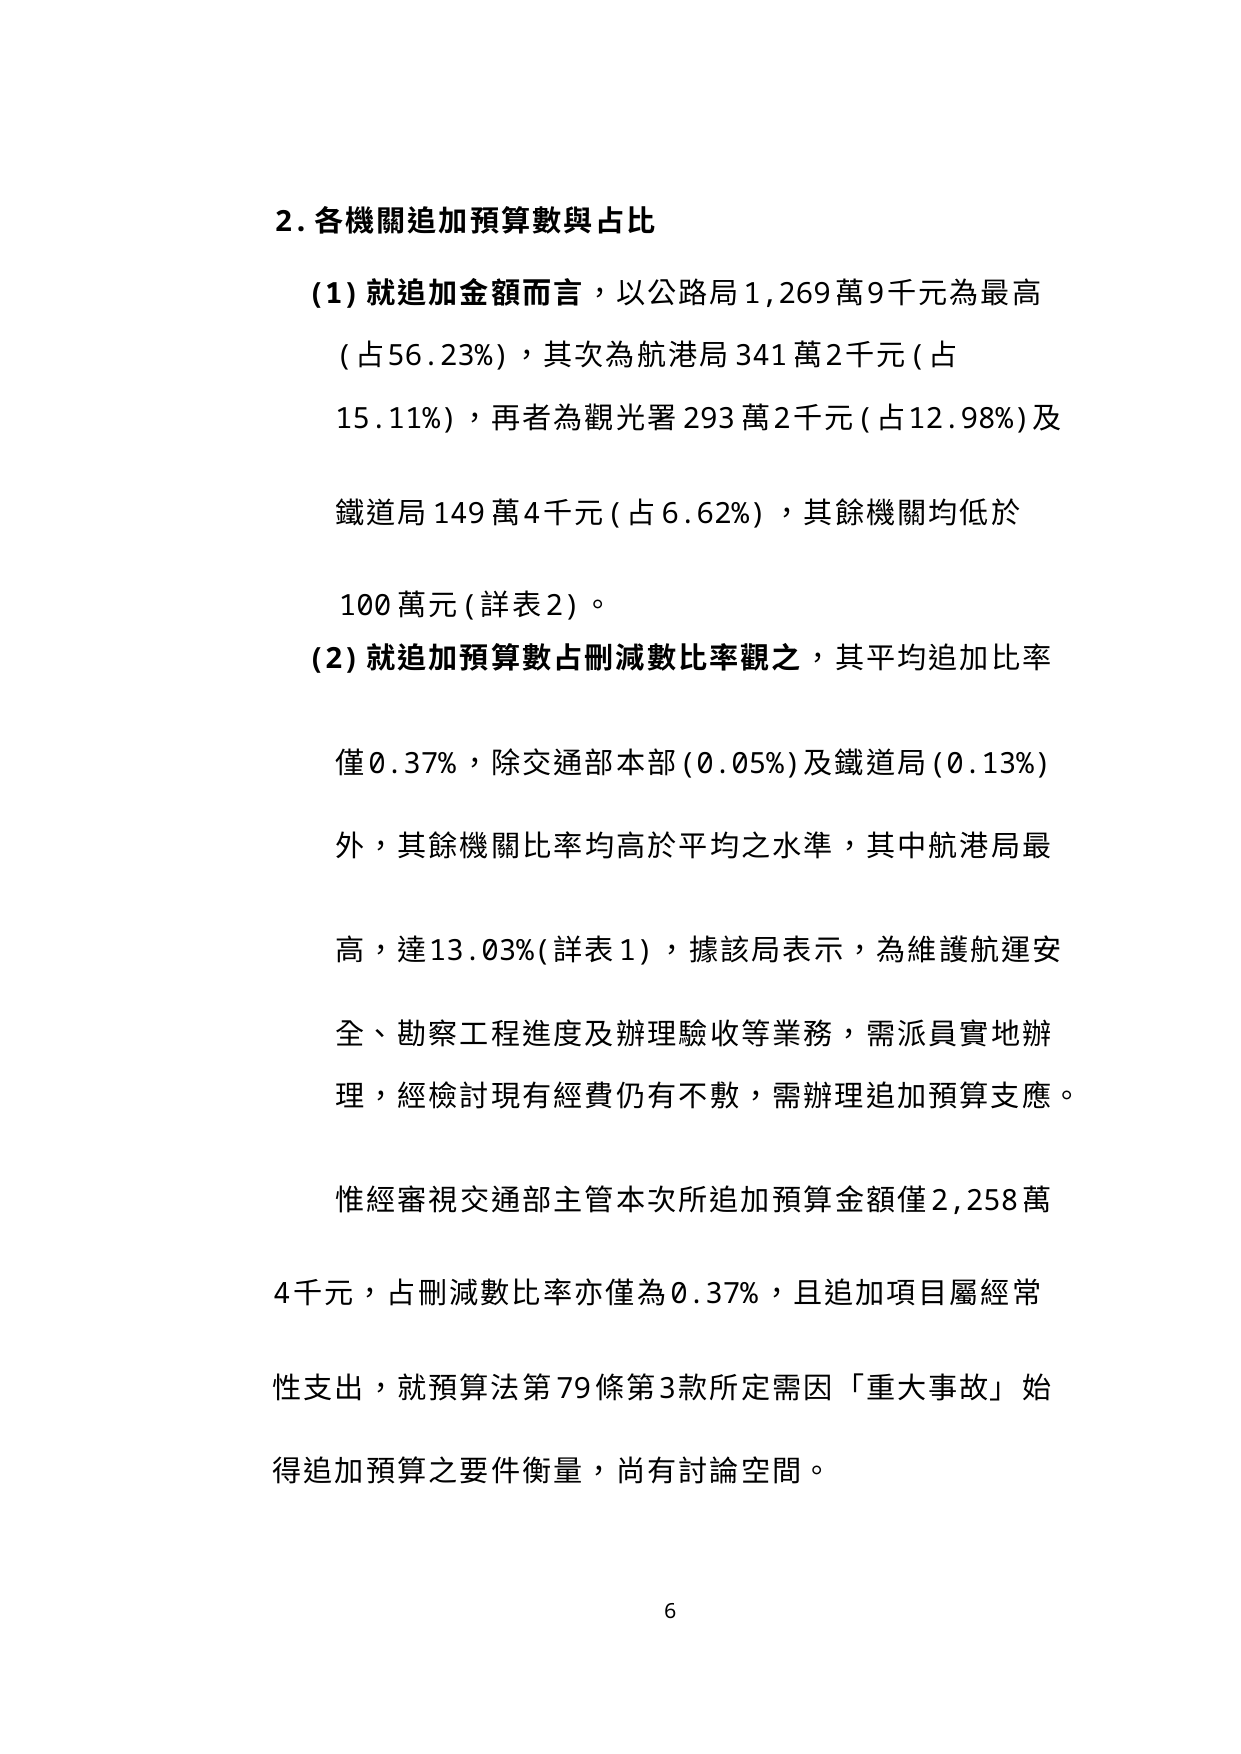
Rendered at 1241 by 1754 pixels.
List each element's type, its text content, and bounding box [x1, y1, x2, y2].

text (2)就追加預算數占刪減數比率觀之，其平均追加比率僅0.37%，除交通部本部(0.05%)及鐵道局(0.13%)外，其餘機關比率均高於平均之水準，其中航港局最高，達13.03%(詳表1)，據該局表示，為維護航運安全、勘察工程進度及辦理驗收等業務，需派員實地辦理，經檢討現有經費仍有不敷，需辦理追加預算支應。 [295, 615, 1063, 1115]
text (1)就追加金額而言，以公路局1,269萬9千元為最高(占56.23%)，其次為航港局341萬2千元(占15.11%)，再者為觀光署293萬2千元(占12.98%)及鐵道局149萬4千元(占6.62%)，其餘機關均低於100萬元(詳表2)。 [295, 240, 1063, 615]
text 惟經審視交通部主管本次所追加預算金額僅2,258萬4千元，占刪減數比率亦僅為0.37%，且追加項目屬經常性支出，就預算法第79條第3款所定需因「重大事故」始得追加預算之要件衡量，尚有討論空間。 [266, 1115, 1063, 1490]
text 2.各機關追加預算數與占比 [266, 177, 1063, 240]
